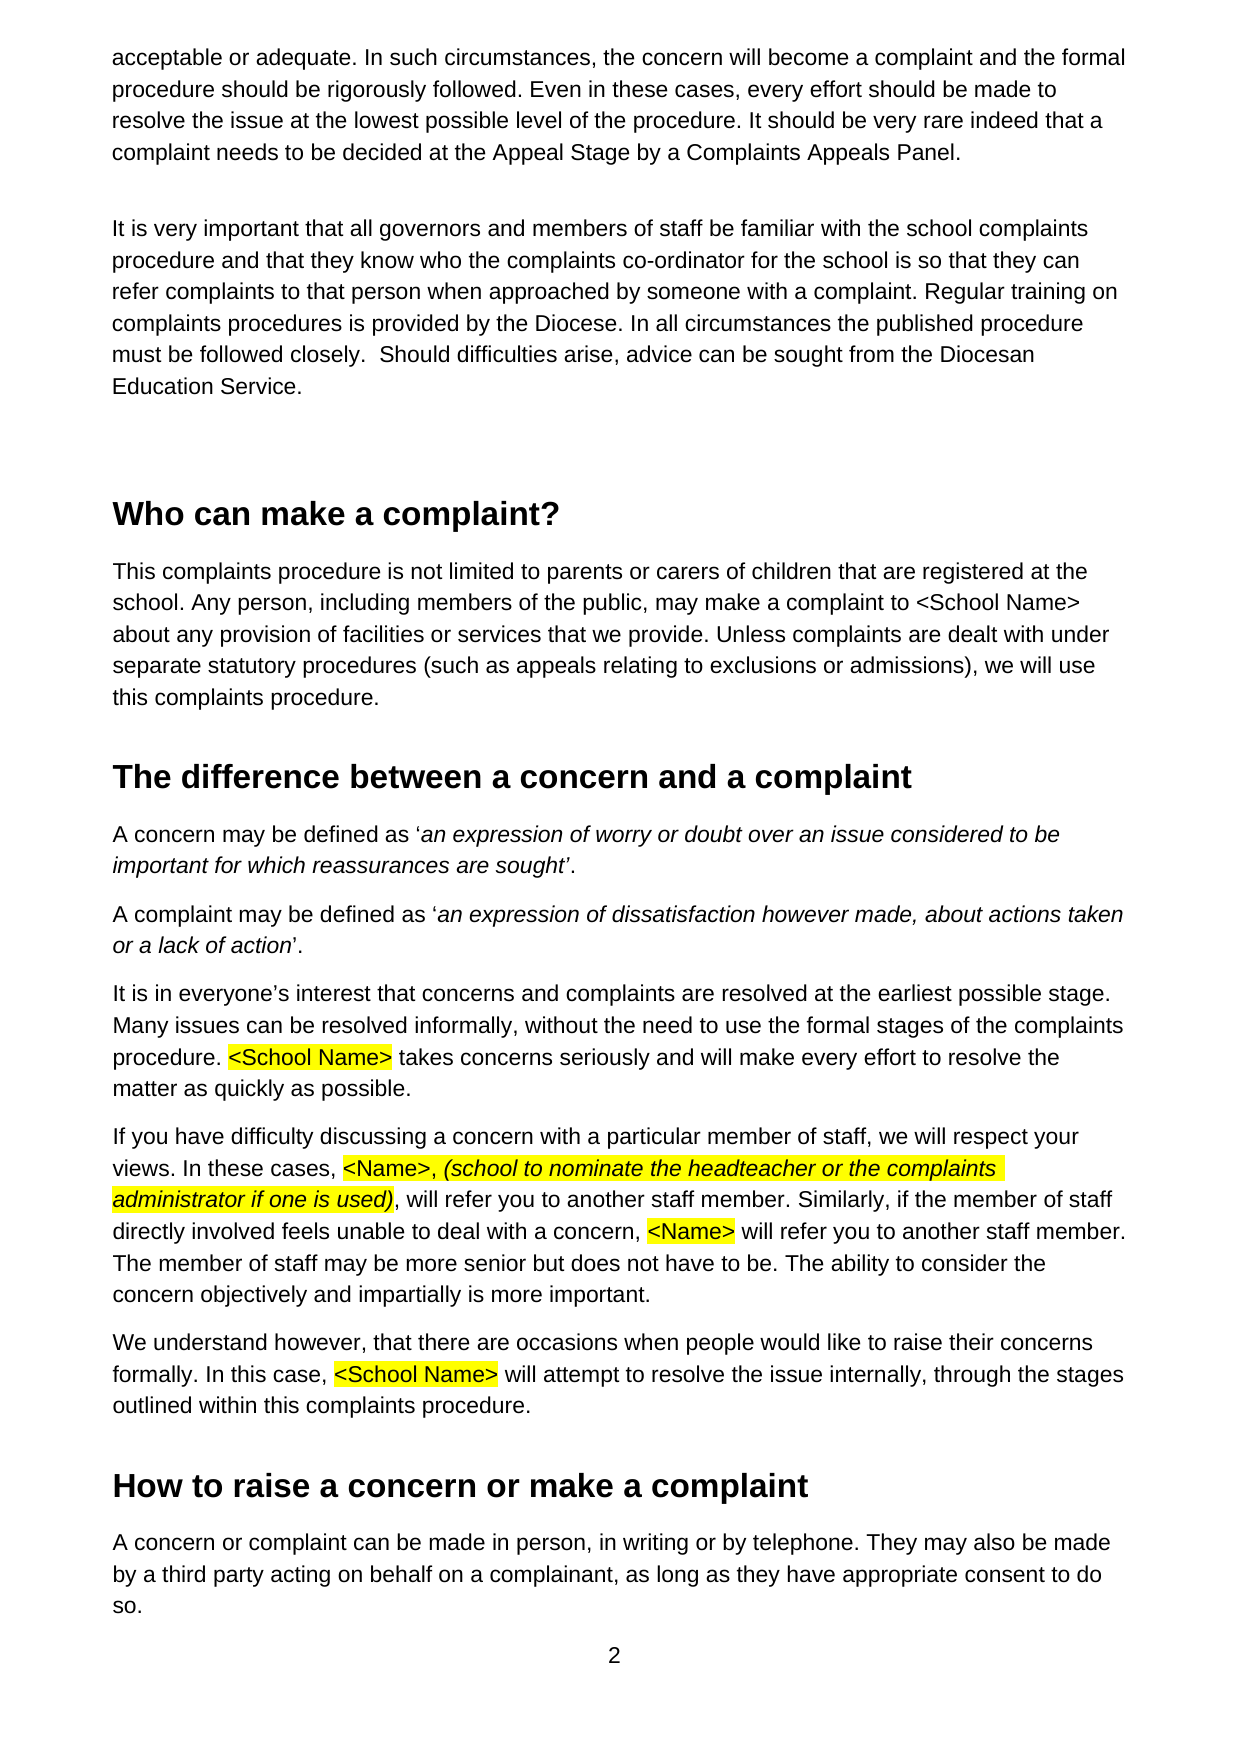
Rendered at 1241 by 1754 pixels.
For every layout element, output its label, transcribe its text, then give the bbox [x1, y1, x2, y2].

text It is in everyone’s interest that concerns and complaints are resolved at the earliest possible stage. Many issues can be resolved informally, without the need to use the formal stages of the complaints procedure. <School Name> takes concerns seriously and will make every effort to resolve the matter as quickly as possible. [112, 980, 1128, 1101]
text It is very important that all governors and members of staff be familiar with the school complaints procedure and that they know who the complaints co-ordinator for the school is so that they can refer complaints to that person when approached by someone with a complaint. Regular training on complaints procedures is provided by the Diocese. In all circumstances the published procedure must be followed closely. Should difficulties arise, advice can be sought from the Diocesan Education Service. [112, 215, 1128, 399]
text If you have difficulty discussing a concern with a particular member of staff, we will respect your views. In these cases, <Name>, (school to nominate the headteacher or the complaints administrator if one is used), will refer you to another staff member. Similarly, if the member of staff directly involved feels unable to deal with a concern, <Name> will refer you to another staff member. The member of staff may be more senior but does not have to be. The ability to consider the concern objectively and impartially is more important. [112, 1123, 1128, 1307]
text acceptable or adequate. In such circumstances, the concern will become a complaint and the formal procedure should be rigorously followed. Even in these cases, every effort should be made to resolve the issue at the lowest possible level of the procedure. It should be very rare indeed that a complaint needs to be decided at the Appeal Stage by a Complaints Appeals Panel. [112, 44, 1128, 165]
text This complaints procedure is not limited to parents or carers of children that are registered at the school. Any person, including members of the public, may make a complaint to <School Name> about any provision of facilities or services that we provide. Unless complaints are dealt with under separate statutory procedures (such as appeals relating to exclusions or admissions), we will use this complaints procedure. [112, 558, 1128, 710]
text A concern may be defined as ‘an expression of worry or doubt over an issue considered to be important for which reassurances are sought’. [112, 821, 1128, 879]
text A complaint may be defined as ‘an expression of dissatisfaction however made, about actions taken or a lack of action’. [112, 901, 1128, 958]
subtitle How to raise a concern or make a complaint [112, 1466, 1128, 1504]
subtitle Who can make a complaint? [112, 494, 1128, 533]
subtitle The difference between a concern and a complaint [112, 757, 1128, 796]
text A concern or complaint can be made in person, in writing or by telephone. They may also be made by a third party acting on behalf on a complainant, as long as they have appropriate consent to do so. [112, 1529, 1128, 1618]
text We understand however, that there are occasions when people would like to raise their concerns formally. In this case, <School Name> will attempt to resolve the issue internally, through the stages outlined within this complaints procedure. [112, 1329, 1128, 1419]
